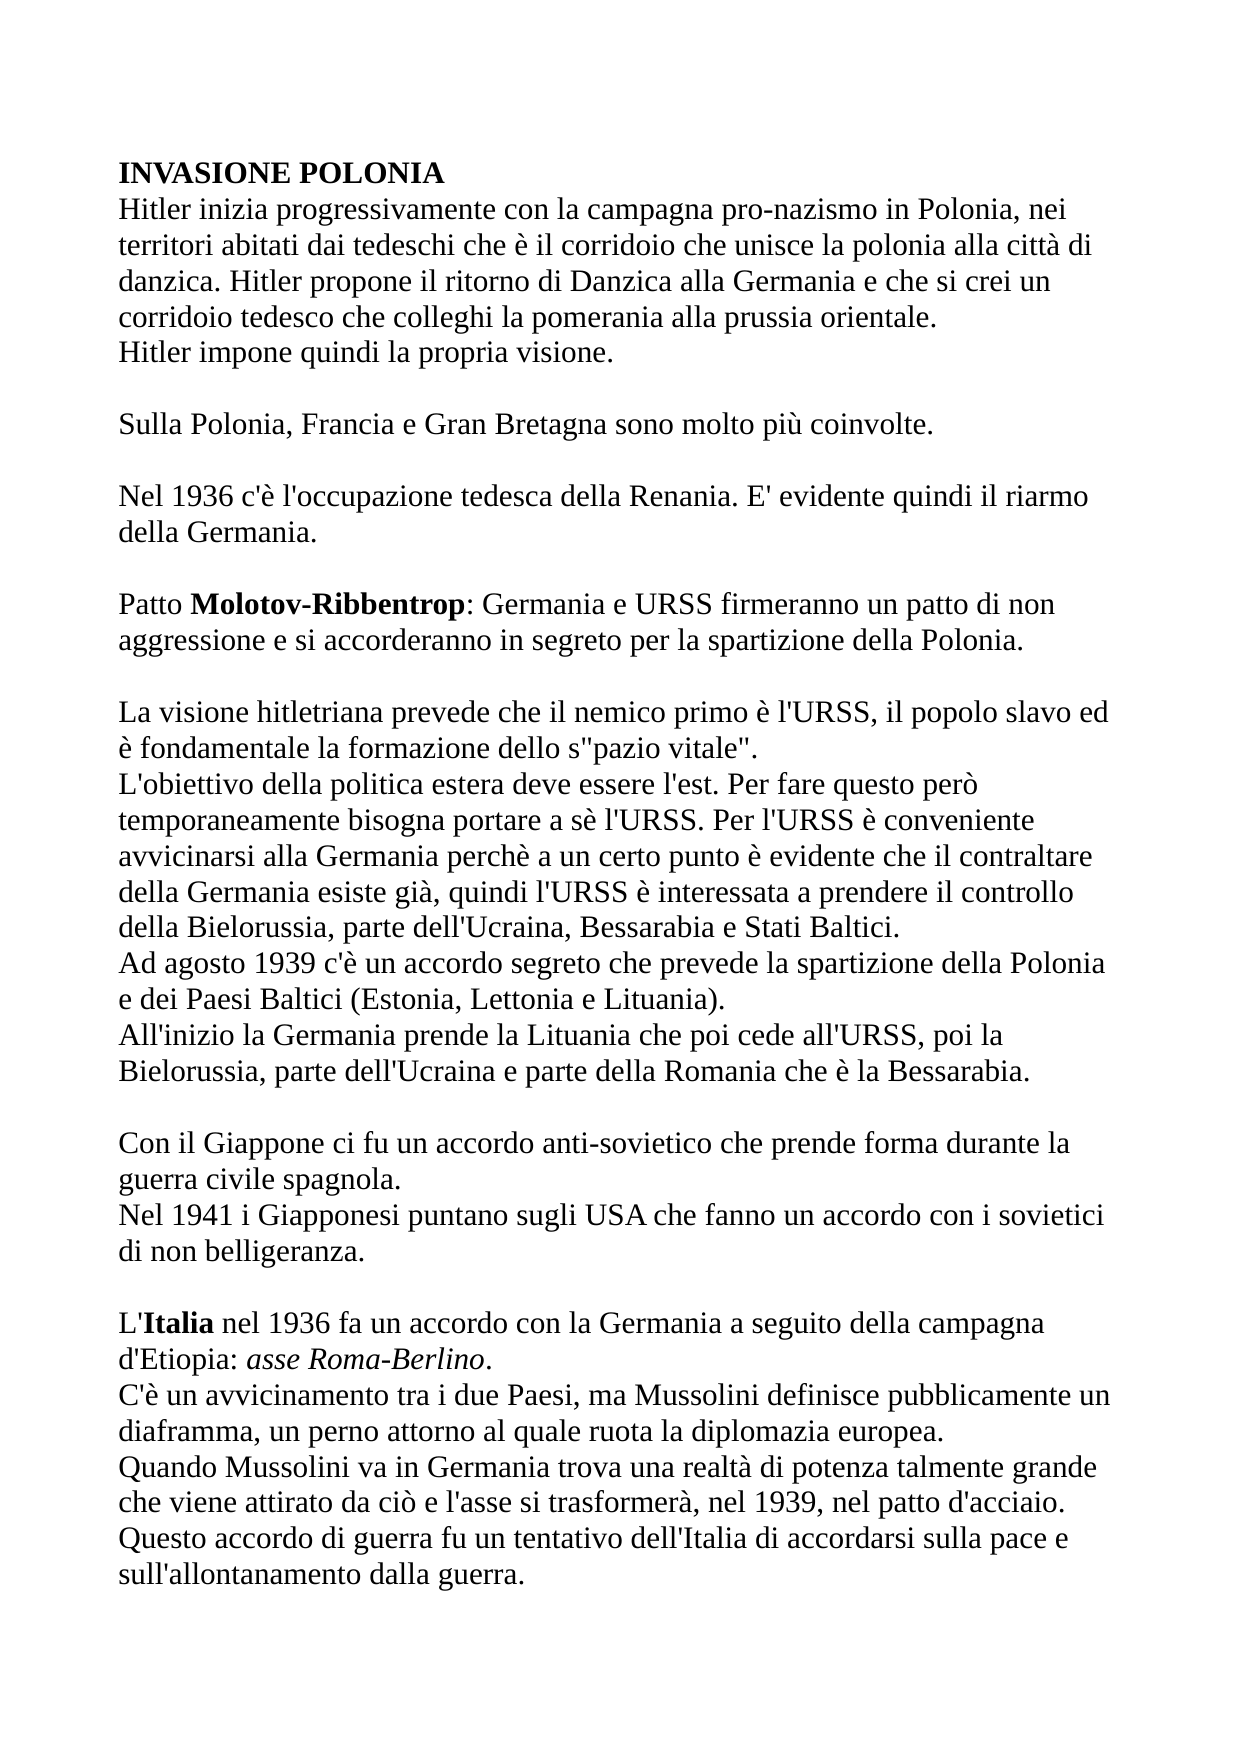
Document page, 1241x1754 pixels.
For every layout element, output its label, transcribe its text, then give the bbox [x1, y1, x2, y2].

text Ad agosto 1939 c'è un accordo segreto che prevede la spartizione della Polonia e dei Paesi Baltici (Estonia, Lettonia e Lituania). [118, 945, 1122, 1017]
text Sulla Polonia, Francia e Gran Bretagna sono molto più coinvolte. [118, 406, 1122, 442]
text All'inizio la Germania prende la Lituania che poi cede all'URSS, poi la Bielorussia, parte dell'Ucraina e parte della Romania che è la Bessarabia. [118, 1017, 1122, 1088]
text C'è un avvicinamento tra i due Paesi, ma Mussolini definisce pubblicamente un diaframma, un perno attorno al quale ruota la diplomazia europea. [118, 1376, 1122, 1448]
text La visione hitletriana prevede che il nemico primo è l'URSS, il popolo slavo ed è fondamentale la formazione dello s"pazio vitale". [118, 693, 1122, 765]
text Con il Giappone ci fu un accordo anti-sovietico che prende forma durante la guerra civile spagnola. [118, 1124, 1122, 1196]
text L'obiettivo della politica estera deve essere l'est. Per fare questo però temporaneamente bisogna portare a sè l'URSS. Per l'URSS è conveniente avvicinarsi alla Germania perchè a un certo punto è evidente che il contraltare della Germania esiste già, quindi l'URSS è interessata a prendere il controllo della Bielorussia, parte dell'Ucraina, Bessarabia e Stati Baltici. [118, 765, 1122, 945]
text Nel 1941 i Giapponesi puntano sugli USA che fanno un accordo con i sovietici di non belligeranza. [118, 1196, 1122, 1268]
text L'Italia nel 1936 fa un accordo con la Germania a seguito della campagna d'Etiopia: asse Roma-Berlino. [118, 1304, 1122, 1376]
text Hitler impone quindi la propria visione. [118, 334, 1122, 370]
text Quando Mussolini va in Germania trova una realtà di potenza talmente grande che viene attirato da ciò e l'asse si trasformerà, nel 1939, nel patto d'acciaio. Questo accordo di guerra fu un tentativo dell'Italia di accordarsi sulla pace e sull'allontanamento dalla guerra. [118, 1448, 1122, 1592]
text Patto Molotov-Ribbentrop: Germania e URSS firmeranno un patto di non aggressione e si accorderanno in segreto per la spartizione della Polonia. [118, 585, 1122, 657]
text Hitler inizia progressivamente con la campagna pro-nazismo in Polonia, nei territori abitati dai tedeschi che è il corridoio che unisce la polonia alla città di danzica. Hitler propone il ritorno di Danzica alla Germania e che si crei un corridoio tedesco che colleghi la pomerania alla prussia orientale. [118, 190, 1122, 334]
text Nel 1936 c'è l'occupazione tedesca della Renania. E' evidente quindi il riarmo della Germania. [118, 477, 1122, 549]
text INVASIONE POLONIA [118, 154, 1122, 190]
